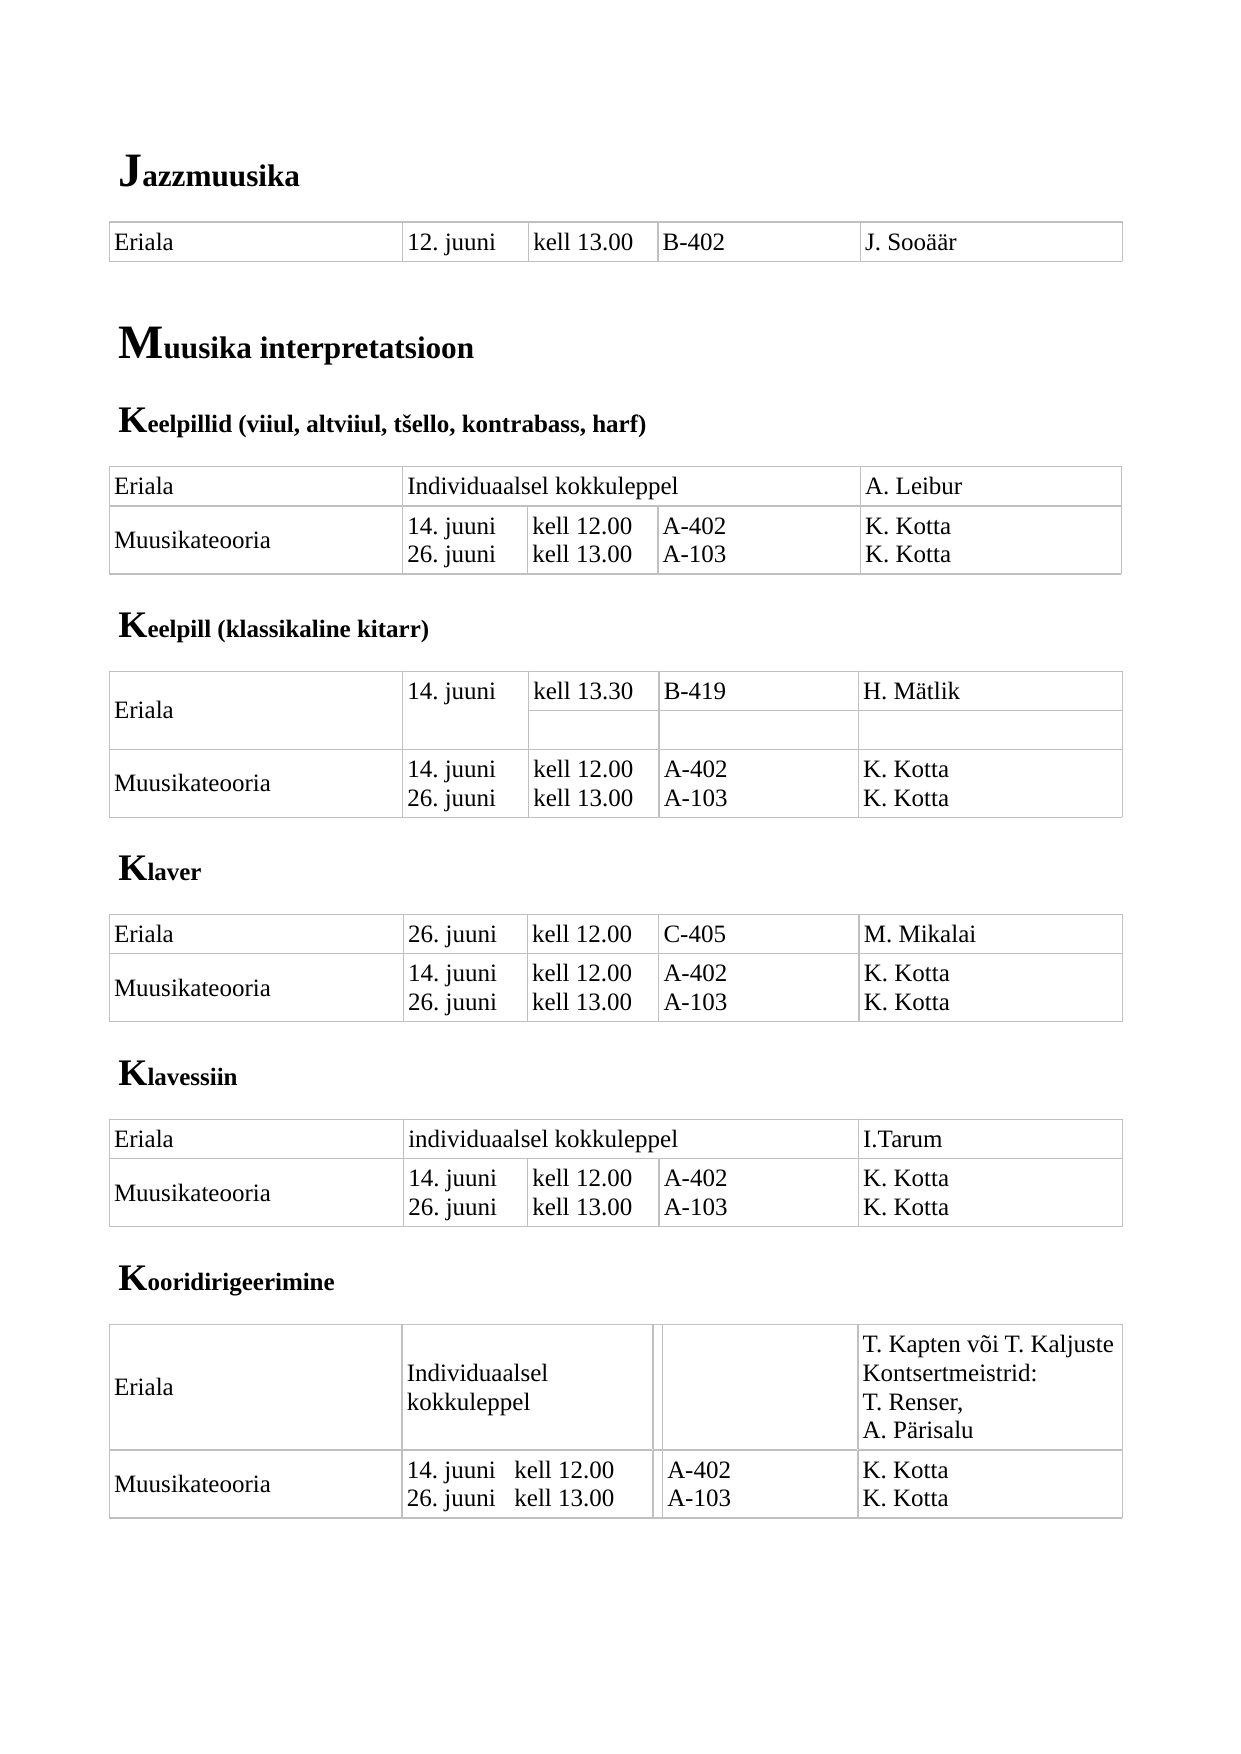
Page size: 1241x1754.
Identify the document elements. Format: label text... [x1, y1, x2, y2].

table_header 12. juuni [403, 223, 528, 261]
table_header I.Tarum [859, 1120, 1122, 1158]
text Keelpillid (viiul, altviiul, tšello, kontrabass, harf) [118, 398, 1122, 441]
table_header B-419 [660, 672, 858, 710]
table_cell kell 12.00 kell 12.00 [654, 1451, 662, 1517]
table_header kell 13.00 [529, 223, 657, 261]
table_cell 14. juuni 26. juuni [403, 507, 527, 573]
table_header A. Leibur [861, 467, 1121, 505]
table_cell A-402 A-103 [663, 1451, 857, 1517]
table_cell kell 12.00 kell 13.00 [528, 954, 658, 1021]
table_cell Muusikateooria [110, 750, 402, 817]
table_header kell 13.30 [529, 672, 658, 710]
table_cell K. Kotta K. Kotta [860, 954, 1122, 1021]
table_cell [403, 710, 528, 748]
table_cell Muusikateooria [110, 954, 403, 1021]
table_header Eriala [110, 672, 402, 748]
table_cell K. Kotta K. Kotta [859, 1159, 1122, 1226]
table_cell kell 12.00 kell 13.00 [528, 1159, 658, 1226]
table_header B-402 [659, 223, 860, 261]
table_header [654, 1325, 662, 1449]
table_cell kell 12.00 kell 13.00 [528, 507, 657, 573]
table_header Eriala [110, 467, 402, 505]
text Keelpill (klassikaline kitarr) [118, 603, 1122, 646]
table_header individuaalsel kokkuleppel [404, 1120, 858, 1158]
text Klavessiin [118, 1050, 1122, 1093]
table_cell 14. juuni 26. juuni [403, 750, 528, 817]
table_cell A-402 A-103 [659, 954, 858, 1021]
table_cell K. Kotta K. Kotta [861, 507, 1121, 573]
text Muusika interpretatsioon [118, 314, 1122, 369]
table_header J. Sooäär [861, 223, 1122, 261]
table_cell [660, 711, 858, 748]
table_cell 14. juuni 26. juuni [404, 954, 527, 1021]
table_header [663, 1325, 857, 1449]
text Klaver [118, 846, 1122, 889]
table_header Individuaalsel kokkuleppel [403, 1325, 652, 1449]
table_header M. Mikalai [860, 915, 1122, 953]
text Kooridirigeerimine [118, 1255, 1122, 1298]
table_cell A-402 A-103 [660, 750, 858, 817]
table_header kell 12.00 [528, 915, 658, 953]
table_header T. Kapten või T. Kaljuste Kontsertmeistrid: T. Renser, A. Pärisalu [859, 1325, 1122, 1449]
table_header Eriala [110, 1325, 401, 1449]
table_header Individuaalsel kokkuleppel [403, 467, 860, 505]
table_cell K. Kotta K. Kotta [859, 750, 1122, 817]
text Jazzmuusika [118, 141, 1122, 196]
table_cell 14. juuni 26. juuni [404, 1159, 527, 1226]
table_header C-405 [659, 915, 858, 953]
table_cell Muusikateooria [110, 1159, 403, 1226]
table_cell [859, 711, 1122, 748]
table_header Eriala [110, 223, 402, 261]
table_header 14. juuni [403, 672, 528, 710]
table_header 26. juuni [404, 915, 527, 953]
table_cell [529, 711, 658, 748]
table_cell K. Kotta K. Kotta [859, 1451, 1122, 1517]
table_cell kell 12.00 kell 13.00 [529, 750, 658, 817]
table_header H. Mätlik [859, 672, 1122, 710]
table_header Eriala [110, 1120, 403, 1158]
table_cell 14. juuni kell 12.00 26. juuni kell 13.00 [403, 1451, 652, 1517]
table_header Eriala [110, 915, 403, 953]
table_cell A-402 A-103 [659, 507, 860, 573]
table_cell Muusikateooria [110, 1451, 401, 1517]
table_cell Muusikateooria [110, 507, 402, 573]
table_cell A-402 A-103 [660, 1159, 858, 1226]
